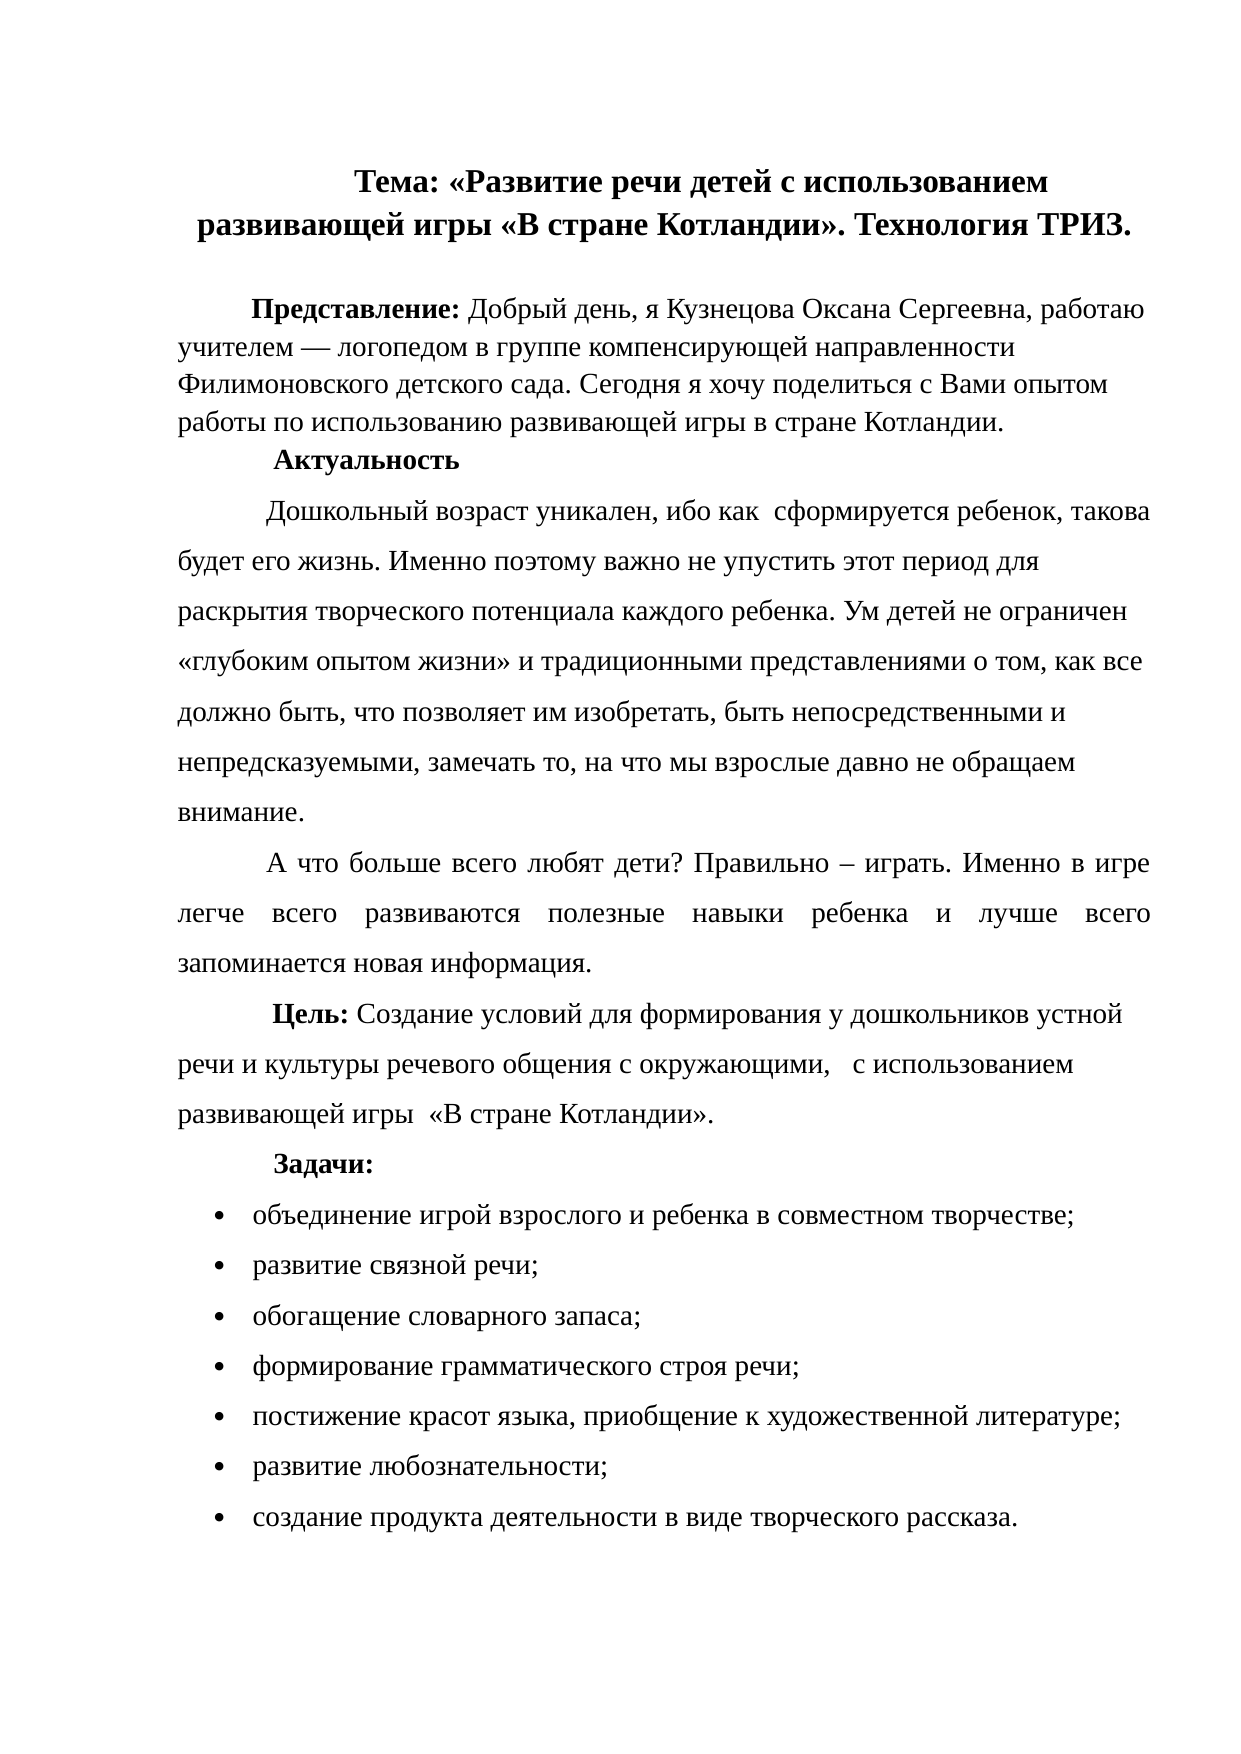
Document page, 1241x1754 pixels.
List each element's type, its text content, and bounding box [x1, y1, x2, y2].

list развитие любознательности; [215, 1448, 1152, 1482]
text Представление: Добрый день, я Кузнецова Оксана Сергеевна, работаю учителем — логопедом в группе компенсирующей направленности Филимоновского детского сада. Сегодня я хочу поделиться с Вами опытом работы по использованию развивающей игры в стране Котландии. [177, 291, 1152, 438]
list формирование грамматического строя речи; [215, 1348, 1152, 1381]
list объединение игрой взрослого и ребенка в совместном творчестве; [215, 1197, 1152, 1231]
text Тема: «Развитие речи детей с использованием развивающей игры «В стране Котландии». Технология ТРИЗ. [177, 161, 1152, 243]
list развитие связной речи; [215, 1247, 1152, 1281]
text А что больше всего любят дети? Правильно – играть. Именно в игре легче всего развиваются полезные навыки ребенка и лучше всего запоминается новая информация. [177, 845, 1152, 979]
text Цель: Создание условий для формирования у дошкольников устной речи и культуры речевого общения с окружающими, с использованием развивающей игры «В стране Котландии». [177, 996, 1152, 1130]
list создание продукта деятельности в виде творческого рассказа. [215, 1499, 1152, 1532]
list обогащение словарного запаса; [215, 1298, 1152, 1331]
text Дошкольный возраст уникален, ибо как сформируется ребенок, такова будет его жизнь. Именно поэтому важно не упустить этот период для раскрытия творческого потенциала каждого ребенка. Ум детей не ограничен «глубоким опытом жизни» и традиционными представлениями о том, как все должно быть, что позволяет им изобретать, быть непосредственными и непредсказуемыми, замечать то, на что мы взрослые давно не обращаем внимание. [177, 493, 1152, 828]
text Актуальность [177, 442, 1152, 476]
list постижение красот языка, приобщение к художественной литературе; [215, 1398, 1152, 1432]
text Задачи: [177, 1147, 1152, 1180]
